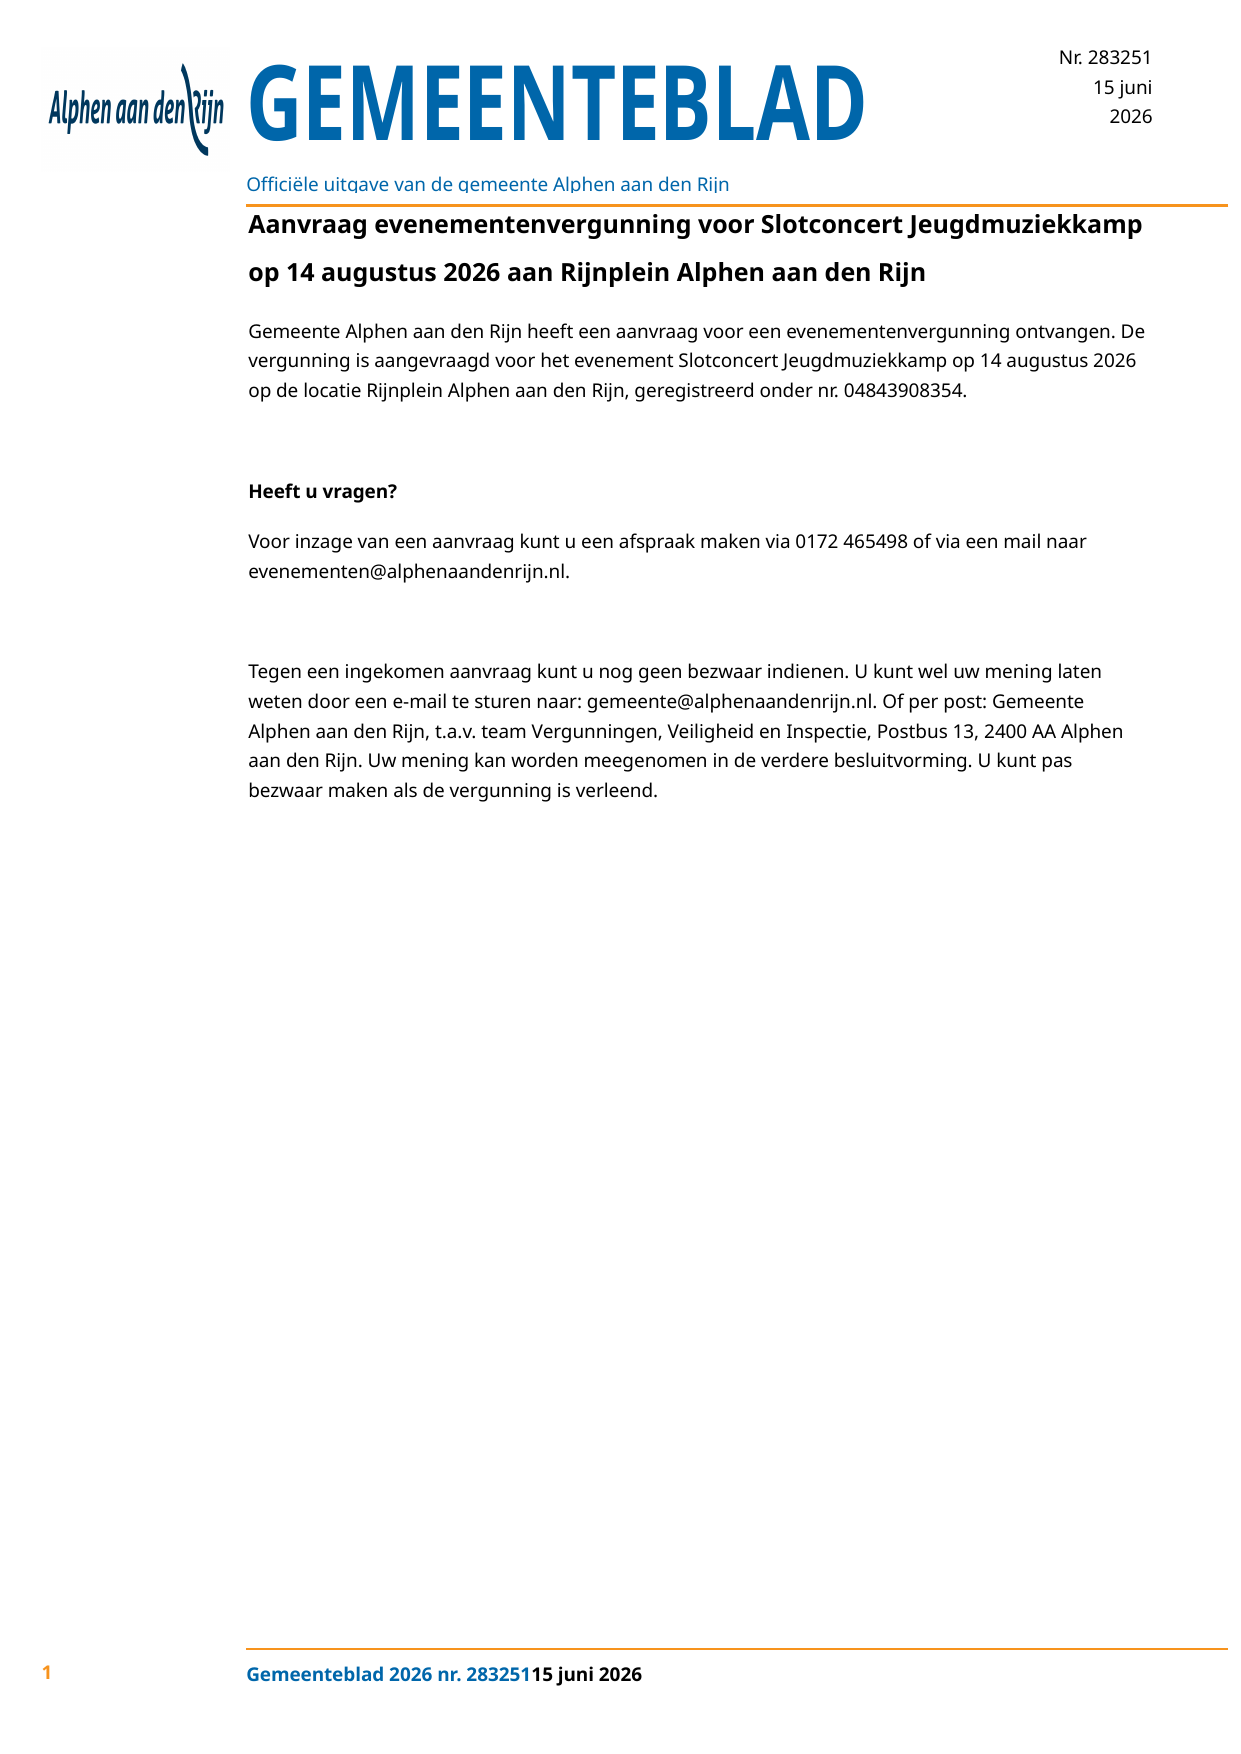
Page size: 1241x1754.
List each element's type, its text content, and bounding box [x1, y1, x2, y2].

text Tegen een ingekomen aanvraag kunt u nog geen bezwaar indienen. U kunt wel uw mening laten weten door een e-mail te sturen naar: gemeente@alphenaandenrijn.nl. Of per post: Gemeente Alphen aan den Rijn, t.a.v. team Vergunningen, Veiligheid en Inspectie, Postbus 13, 2400 AA Alphen aan den Rijn. Uw mening kan worden meegenomen in de verdere besluitvorming. U kunt pas bezwaar maken als de vergunning is verleend. [248, 659, 1152, 803]
picture [41, 47, 231, 172]
text Voor inzage van een aanvraag kunt u een afspraak maken via 0172 465498 of via een mail naar evenementen@alphenaandenrijn.nl. [248, 528, 1152, 584]
text Gemeente Alphen aan den Rijn heeft een aanvraag voor een evenementenvergunning ontvangen. De vergunning is aangevraagd voor het evenement Slotconcert Jeugdmuziekkamp op 14 augustus 2026 op de locatie Rijnplein Alphen aan den Rijn, geregistreerd onder nr. 04843908354. [248, 318, 1152, 403]
text Heeft u vragen? [248, 478, 1152, 504]
text Aanvraag evenementenvergunning voor Slotconcert Jeugdmuziekkamp op 14 augustus 2026 aan Rijnplein Alphen aan den Rijn [248, 207, 1152, 288]
